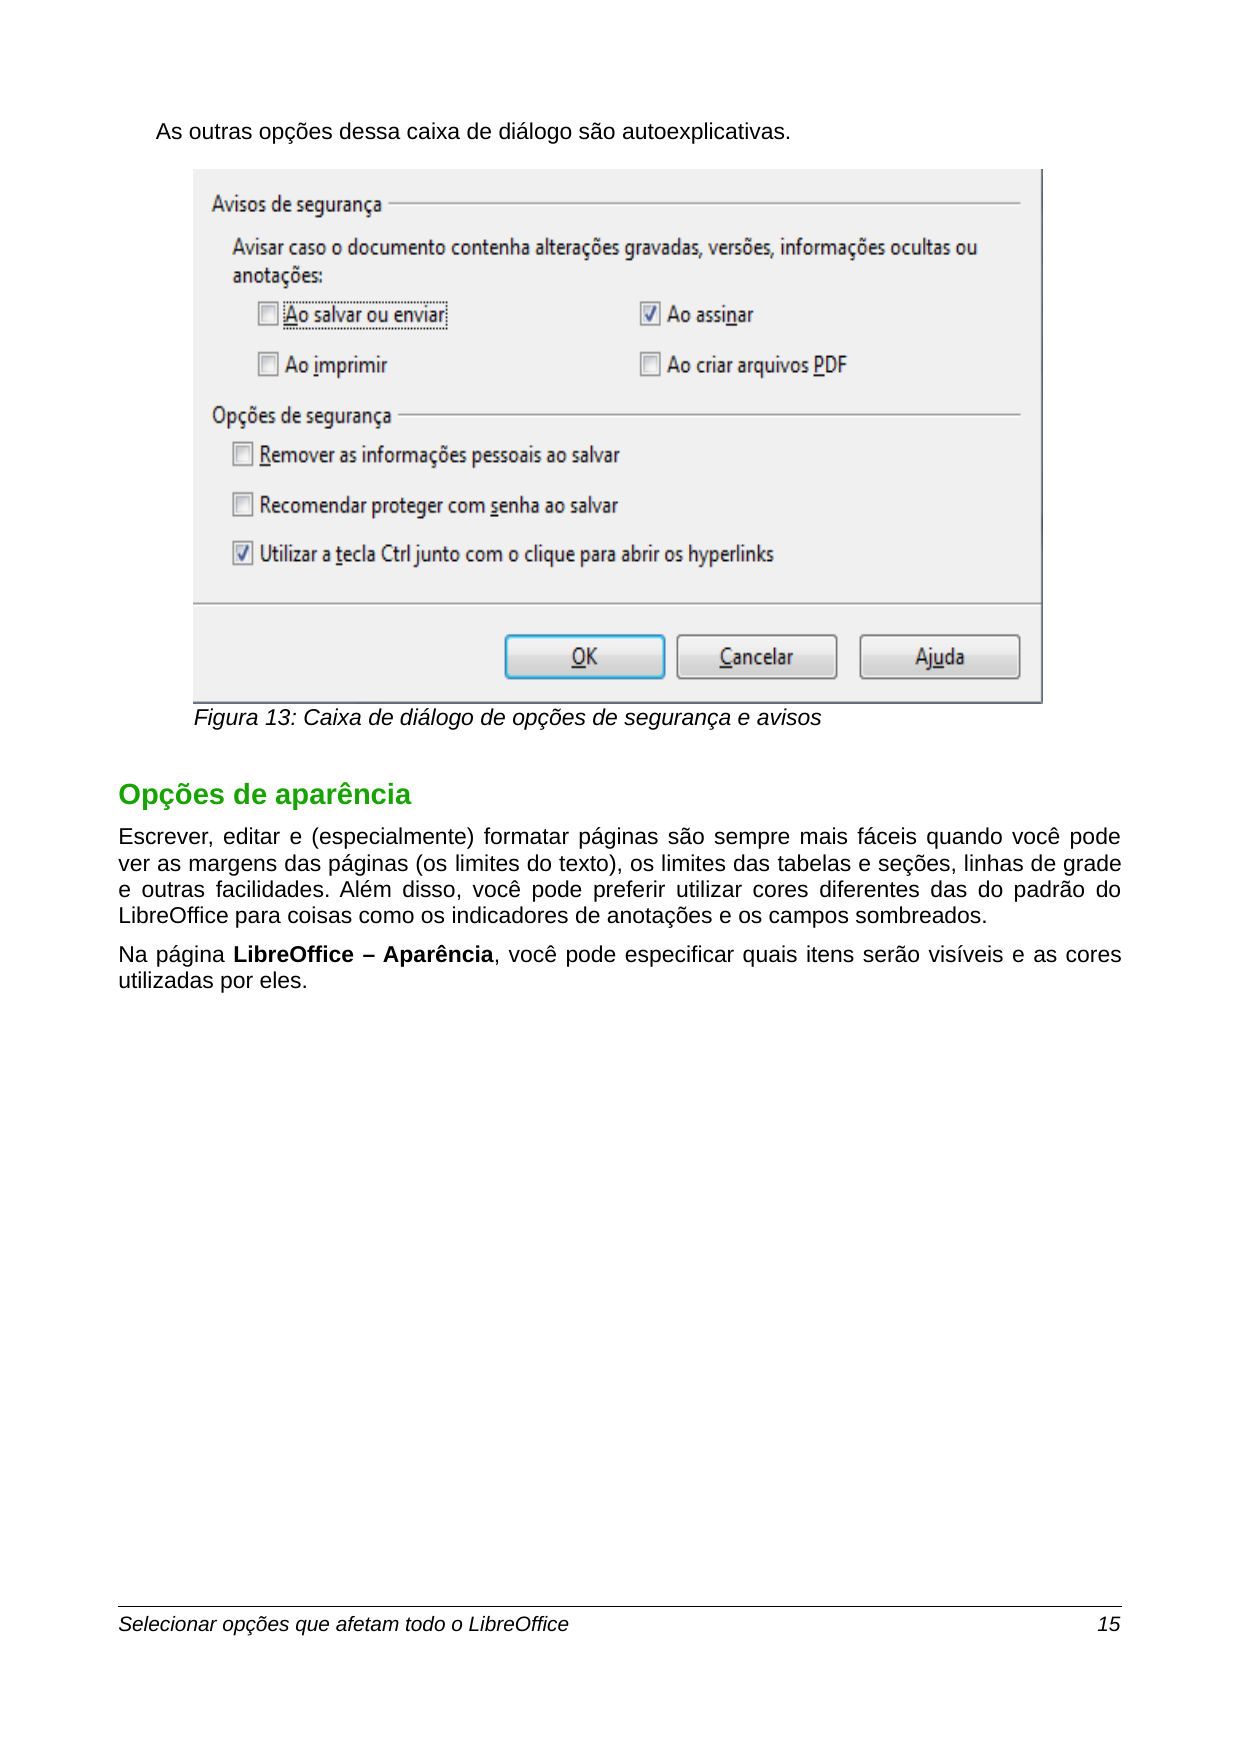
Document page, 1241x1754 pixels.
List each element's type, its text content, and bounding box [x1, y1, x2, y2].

picture [193, 169, 1043, 704]
text Escrever, editar e (especialmente) formatar páginas são sempre mais fáceis quando você pode ver as margens das páginas (os limites do texto), os limites das tabelas e seções, linhas de grade e outras facilidades. Além disso, você pode preferir utilizar cores diferentes das do padrão do LibreOffice para coisas como os indicadores de anotações e os campos sombreados. [118, 823, 1122, 928]
text As outras opções dessa caixa de diálogo são autoexplicativas. [156, 118, 1122, 144]
subtitle Opções de aparência [118, 777, 1122, 811]
text Figura 13: Caixa de diálogo de opções de segurança e avisos [193, 704, 1047, 730]
text Na página LibreOffice – Aparência, você pode especificar quais itens serão visíveis e as cores utilizadas por eles. [118, 941, 1122, 994]
